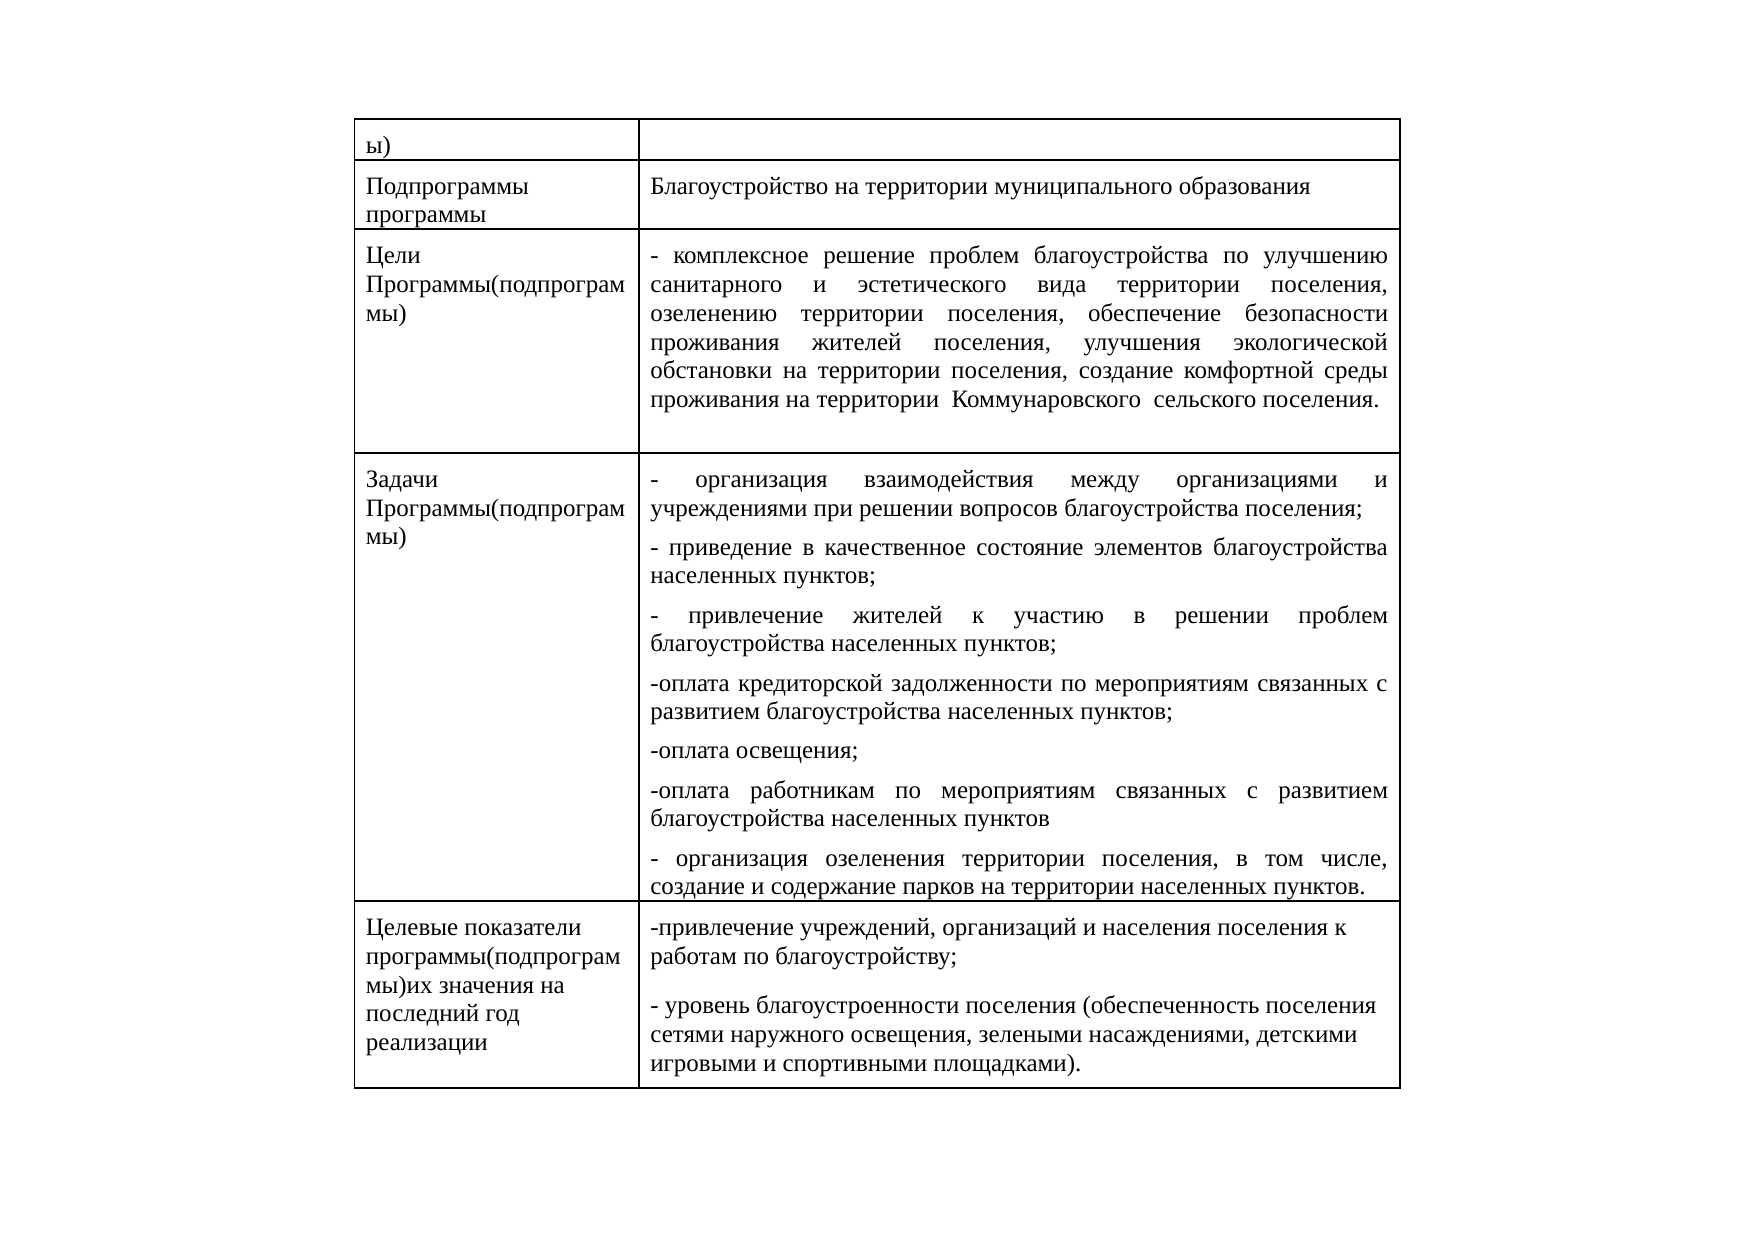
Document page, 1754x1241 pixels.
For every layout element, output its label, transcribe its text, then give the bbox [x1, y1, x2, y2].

table_cell - комплексное решение проблем благоустройства по улучшению санитарного и эстетического вида территории поселения, озеленению территории поселения, обеспечение безопасности проживания жителей поселения, улучшения экологической обстановки на территории поселения, создание комфортной среды проживания на территории Коммунаровского сельского поселения. [640, 230, 1399, 452]
table_cell Подпрограммы программы [355, 161, 638, 228]
table_cell - организация взаимодействия между организациями и учреждениями при решении вопросов благоустройства поселения; - приведение в качественное состояние элементов благоустройства населенных пунктов; - привлечение жителей к участию в решении проблем благоустройства населенных пунктов; -оплата кредиторской задолженности по мероприятиям связанных с развитием благоустройства населенных пунктов; -оплата освещения; -оплата работникам по мероприятиям связанных с развитием благоустройства населенных пунктов - организация озеленения территории поселения, в том числе, создание и содержание парков на территории населенных пунктов. [640, 454, 1399, 900]
table_cell Цели Программы(подпрограммы) [355, 230, 638, 452]
table_cell -привлечение учреждений, организаций и населения поселения к работам по благоустройству; - уровень благоустроенности поселения (обеспеченность поселения сетями наружного освещения, зелеными насаждениями, детскими игровыми и спортивными площадками). [640, 902, 1399, 1087]
table_cell Задачи Программы(подпрограммы) [355, 454, 638, 900]
table_cell ы) [355, 120, 638, 159]
table_cell Благоустройство на территории муниципального образования [640, 161, 1399, 228]
table_cell Целевые показатели программы(подпрограммы)их значения на последний год реализации [355, 902, 638, 1087]
table_cell [640, 120, 1399, 159]
